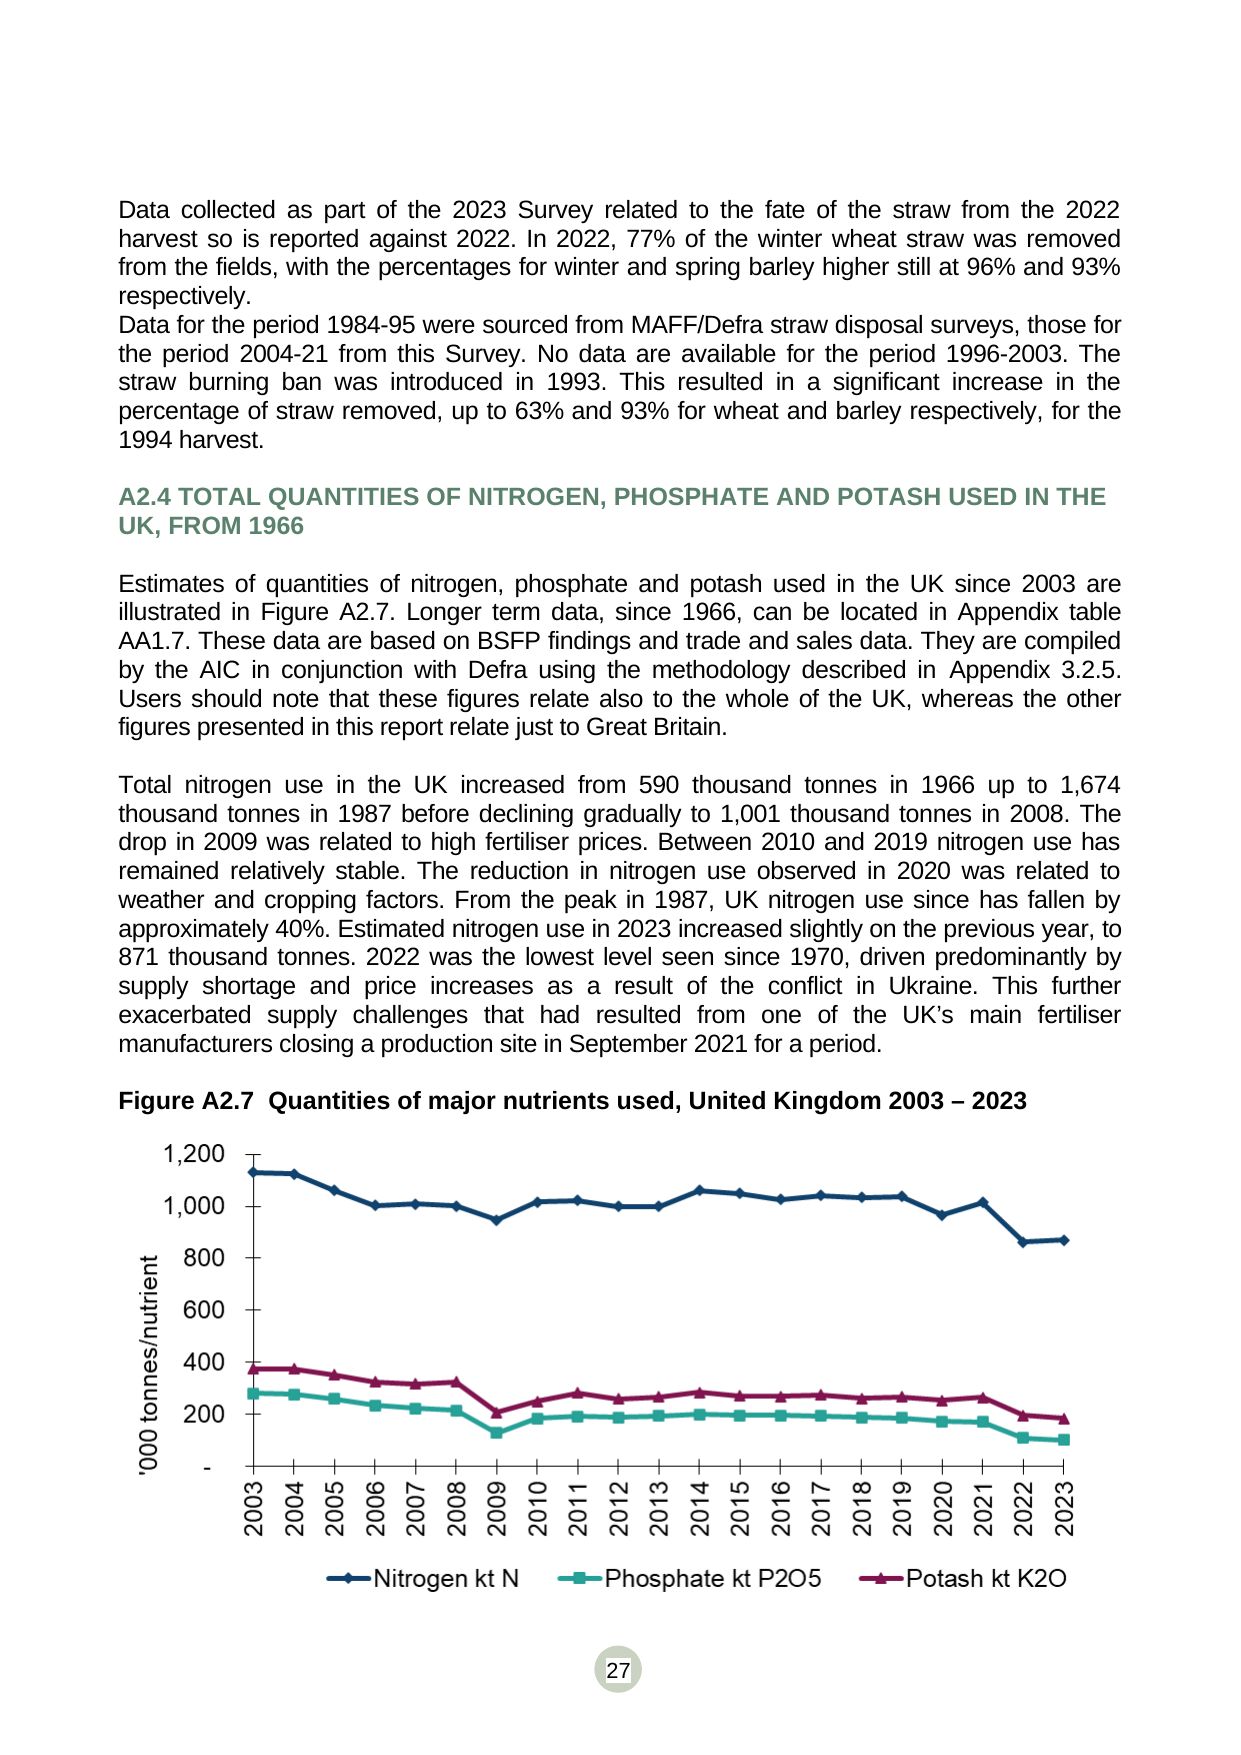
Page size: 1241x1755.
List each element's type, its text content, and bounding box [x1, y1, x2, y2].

text Data collected as part of the 2023 Survey related to the fate of the straw from the 2022 harvest so is reported against 2022. In 2022, 77% of the winter wheat straw was removed from the fields, with the percentages for winter and spring barley higher still at 96% and 93% respectively. [118, 195, 1122, 310]
text Estimates of quantities of nitrogen, phosphate and potash used in the UK since 2003 are illustrated in Figure A2.7. Longer term data, since 1966, can be located in Appendix table AA1.7. These data are based on BSFP findings and trade and sales data. They are compiled by the AIC in conjunction with Defra using the methodology described in Appendix 3.2.5. Users should note that these figures relate also to the whole of the UK, whereas the other figures presented in this report relate just to Great Britain. [118, 569, 1122, 741]
text Total nitrogen use in the UK increased from 590 thousand tonnes in 1966 up to 1,674 thousand tonnes in 1987 before declining gradually to 1,001 thousand tonnes in 2008. The drop in 2009 was related to high fertiliser prices. Between 2010 and 2019 nitrogen use has remained relatively stable. The reduction in nitrogen use observed in 2020 was related to weather and cropping factors. From the peak in 1987, UK nitrogen use since has fallen by approximately 40%. Estimated nitrogen use in 2023 increased slightly on the previous year, to 871 thousand tonnes. 2022 was the lowest level seen since 1970, driven predominantly by supply shortage and price increases as a result of the conflict in Ukraine. This further exacerbated supply challenges that had resulted from one of the UK’s main fertiliser manufacturers closing a production site in September 2021 for a period. [118, 770, 1122, 1057]
text Data for the period 1984-95 were sourced from MAFF/Defra straw disposal surveys, those for the period 2004-21 from this Survey. No data are available for the period 1996-2003. The straw burning ban was introduced in 1993. This resulted in a significant increase in the percentage of straw removed, up to 63% and 93% for wheat and barley respectively, for the 1994 harvest. [118, 310, 1122, 454]
subtitle Figure A2.7 Quantities of major nutrients used, United Kingdom 2003 – 2023 [118, 1086, 1122, 1115]
subtitle A2.4 TOTAL QUANTITIES OF NITROGEN, PHOSPHATE AND POTASH USED IN THE UK, FROM 1966 [118, 482, 1122, 540]
